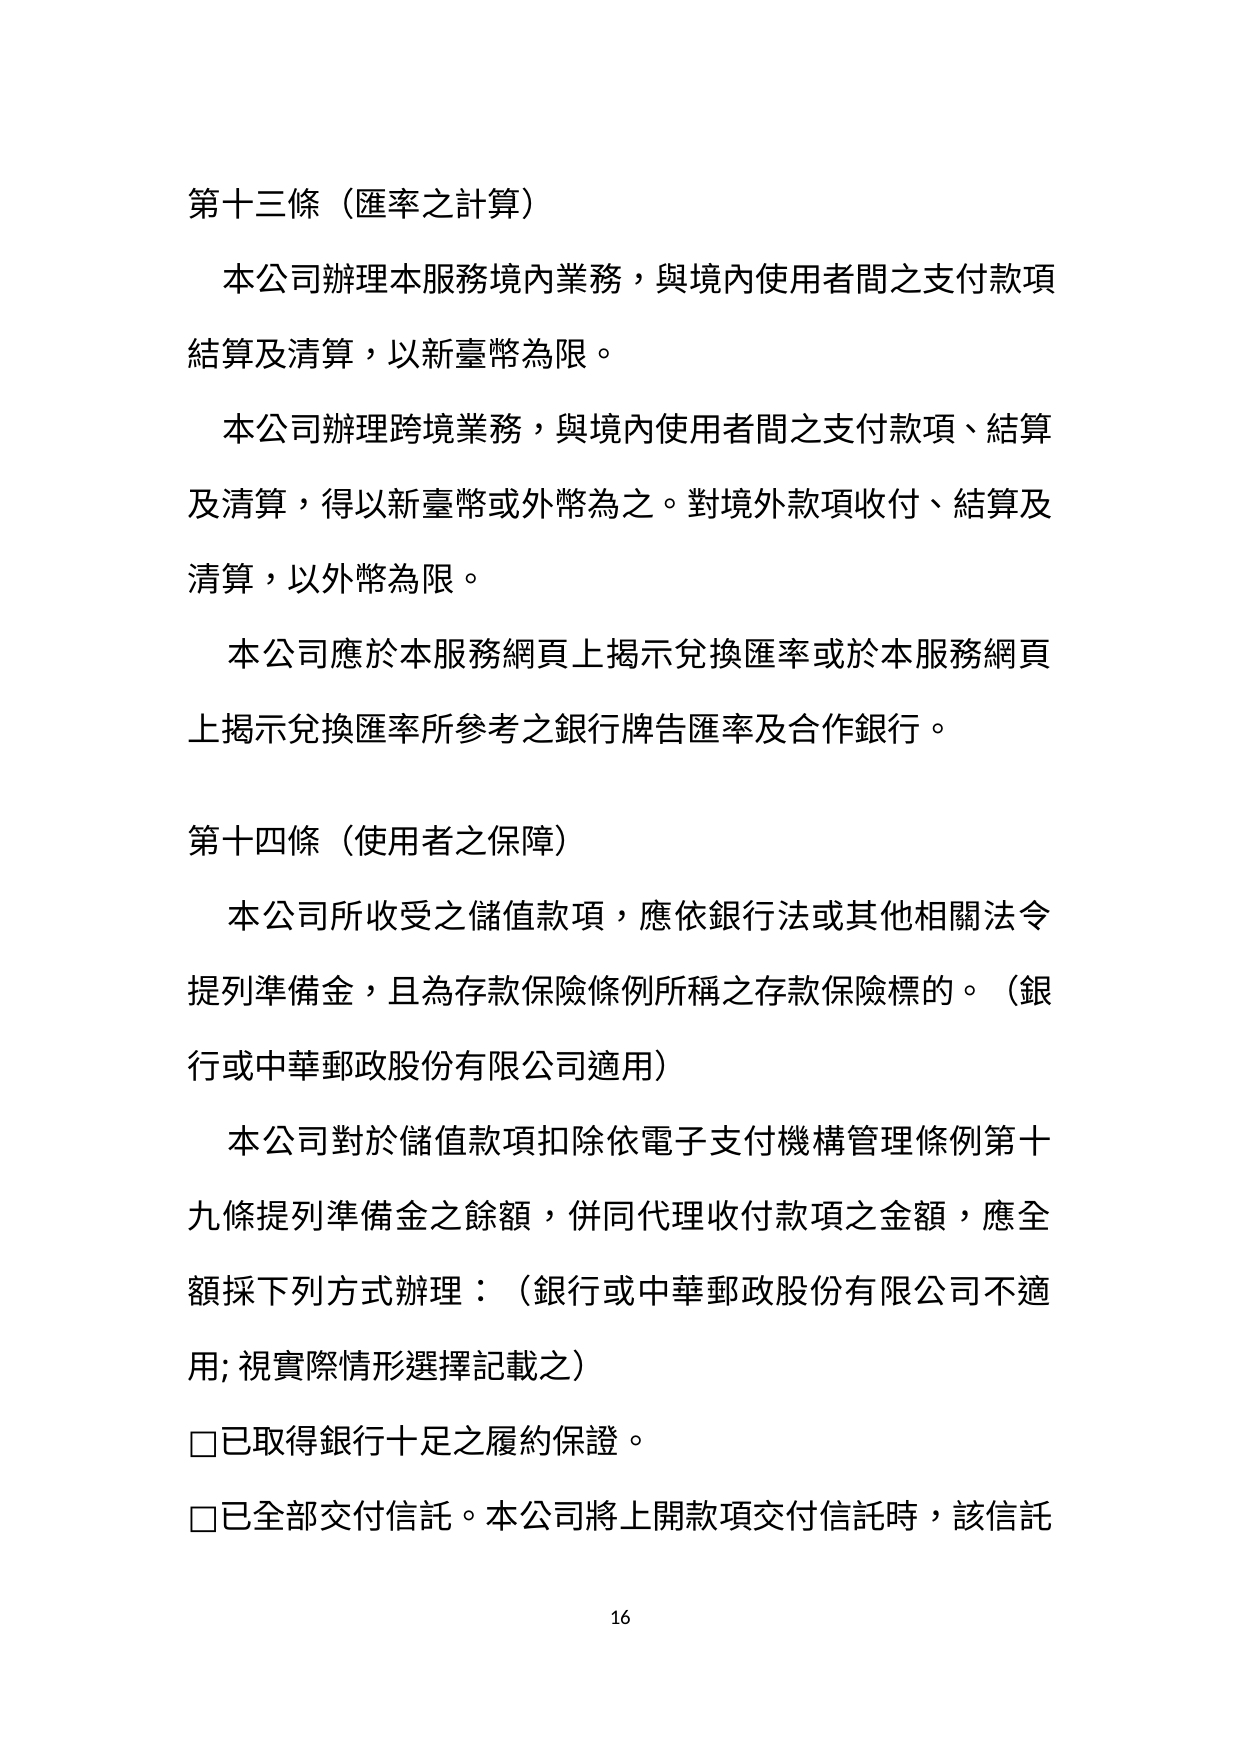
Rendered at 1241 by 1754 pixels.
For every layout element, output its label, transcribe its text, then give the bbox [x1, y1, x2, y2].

text 本公司對於儲值款項扣除依電子支付機構管理條例第十九條提列準備金之餘額，併同代理收付款項之金額，應全額採下列方式辦理：（銀行或中華郵政股份有限公司不適用; 視實際情形選擇記載之） [187, 1102, 1053, 1402]
text 本公司辦理跨境業務，與境內使用者間之支付款項、結算及清算，得以新臺幣或外幣為之。對境外款項收付、結算及清算，以外幣為限。 [187, 389, 1053, 614]
text 第十四條（使用者之保障） [187, 802, 1053, 877]
text □已全部交付信託。本公司將上開款項交付信託時，該信託 [187, 1477, 1053, 1552]
text 本公司所收受之儲值款項，應依銀行法或其他相關法令提列準備金，且為存款保險條例所稱之存款保險標的。（銀行或中華郵政股份有限公司適用） [187, 877, 1053, 1102]
text 本公司辦理本服務境內業務，與境內使用者間之支付款項、結算及清算，以新臺幣為限。 [187, 239, 1053, 389]
text 第十三條（匯率之計算） [187, 164, 1053, 239]
text □已取得銀行十足之履約保證。 [187, 1402, 1053, 1477]
text 本公司應於本服務網頁上揭示兌換匯率或於本服務網頁上揭示兌換匯率所參考之銀行牌告匯率及合作銀行。 [187, 614, 1053, 764]
